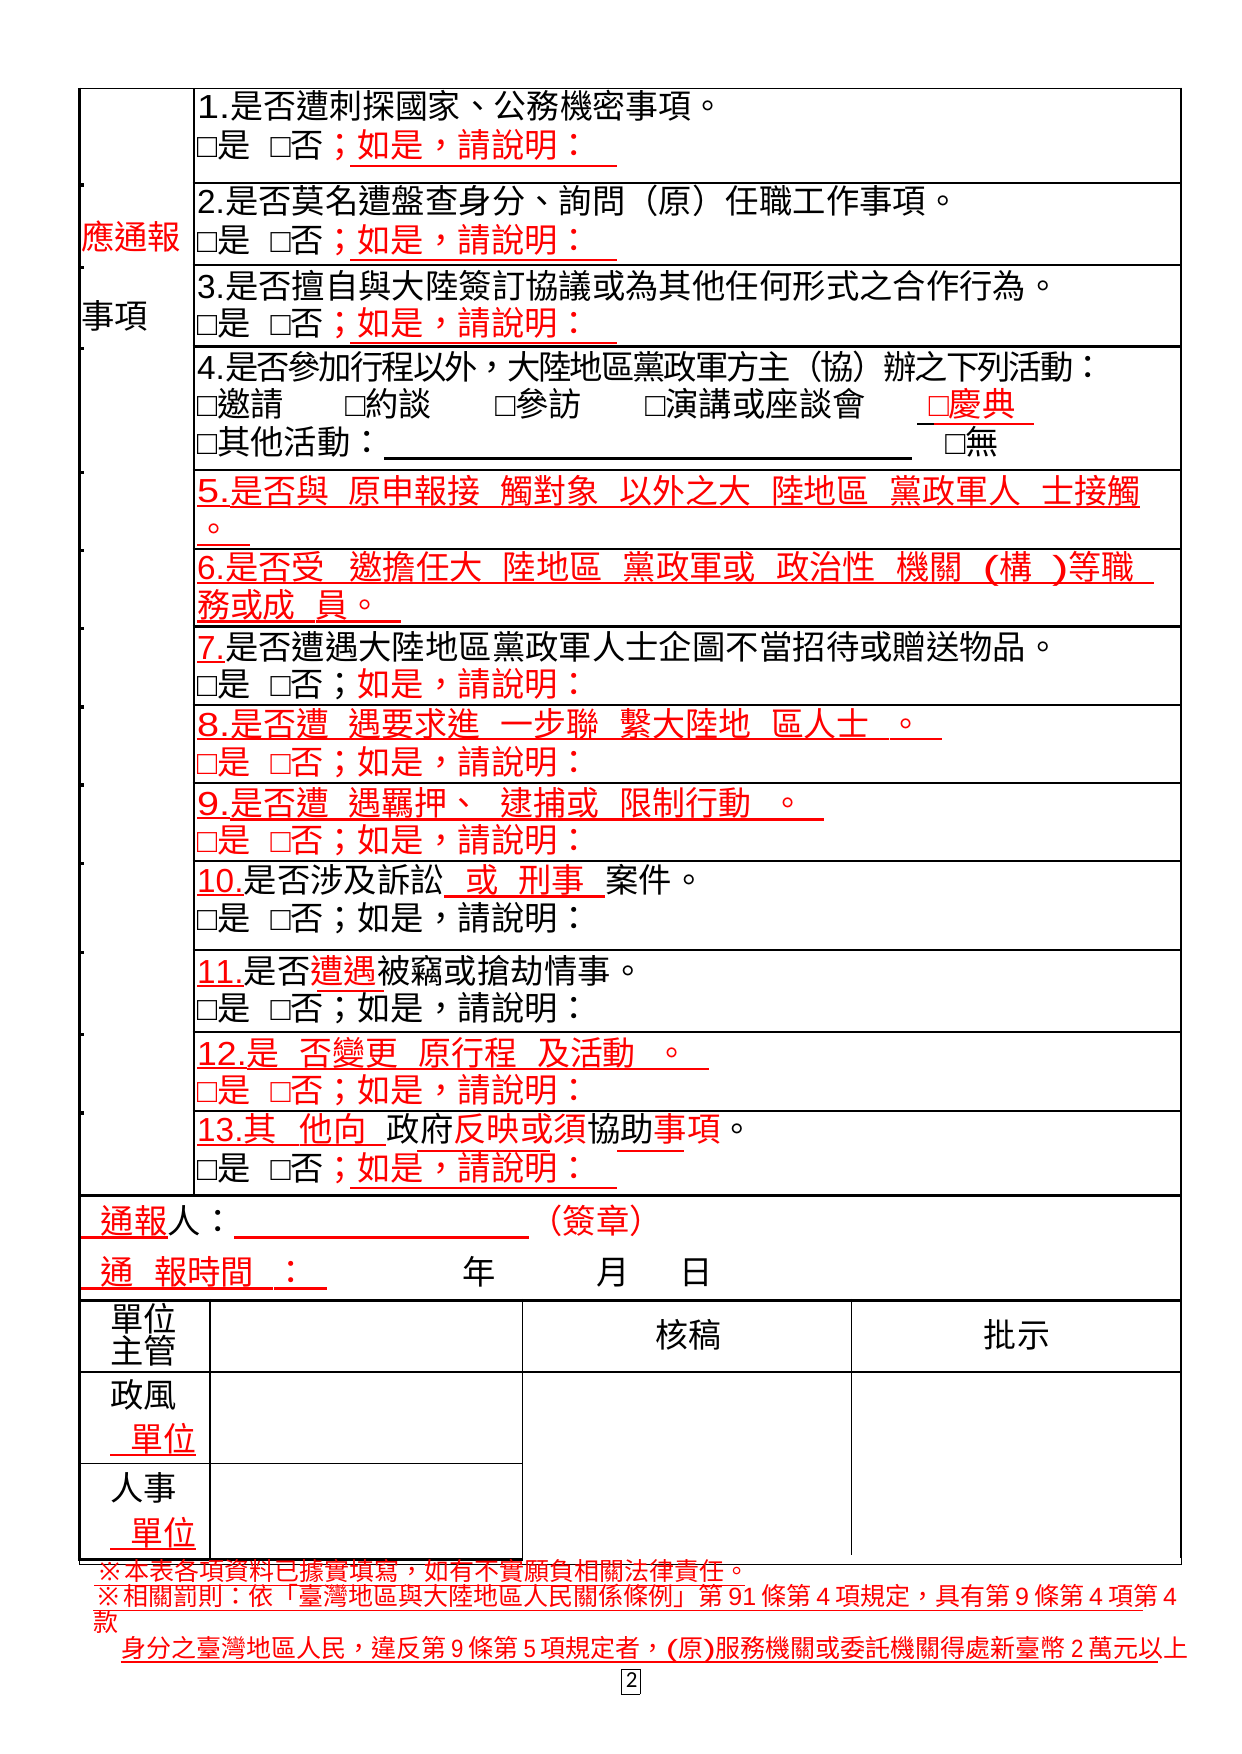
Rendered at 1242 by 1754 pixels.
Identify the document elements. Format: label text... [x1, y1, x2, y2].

table_cell 2.是否莫名遭盤查身分、詢問（原）任職工作事項。 □是 □否；如是，請說明： [195, 184, 1180, 264]
table_cell 6.是否受 邀擔任大 陸地區 黨政軍或 政治性 機關 (構 )等職 務或成 員。 □是 □否；如是，請說明： [195, 550, 1180, 625]
text ※相關罰則：依「臺灣地區與大陸地區人民關係條例」第91條第4項規定，具有第9條第4項第4款 [93, 1584, 1196, 1637]
table_cell 8.是否遭 遇要求進 一步聯 繫大陸地 區人士 。 □是 □否；如是，請說明： [195, 706, 1180, 782]
table_cell [211, 1464, 522, 1554]
table_cell 13.其 他向 政府反映或須協助事項。 □是 □否；如是，請說明： [195, 1112, 1180, 1194]
table_cell 4.是否參加行程以外，大陸地區黨政軍方主（協）辦之下列活動： □邀請 □約談 □參訪 □演講或座談會 □慶典 □其他活動： □無 [195, 348, 1180, 469]
table_header 1.是否遭刺探國家、公務機密事項。 □是 □否；如是，請說明： [195, 89, 1180, 182]
table_cell 人事 單位 [81, 1464, 209, 1558]
table_cell [211, 1373, 522, 1463]
table_cell 9.是否遭 遇羈押、 逮捕或 限制行動 。 □是 □否；如是，請說明： [195, 784, 1180, 860]
table_cell 12.是 否變更 原行程 及活動 。 □是 □否；如是，請說明： [195, 1033, 1180, 1109]
table_cell 11.是否遭遇被竊或搶劫情事。 □是 □否；如是，請說明： [195, 951, 1180, 1031]
text 身分之臺灣地區人民，違反第9條第5項規定者，(原)服務機關或委託機關得處新臺幣2萬元以上 [121, 1637, 1196, 1662]
table_cell 5.是否與 原申報接 觸對象 以外之大 陸地區 黨政軍人 士接觸 。 □是 □否；如是，請說明： [195, 471, 1180, 547]
table_cell 核稿 [523, 1302, 851, 1371]
table_cell [523, 1373, 851, 1554]
table_cell 批示 [852, 1302, 1180, 1371]
table_cell 10.是否涉及訴訟 或 刑事 案件。 □是 □否；如是，請說明： [195, 862, 1180, 949]
text ※本表各項資料已據實填寫，如有不實願負相關法律責任。 [94, 1554, 1196, 1584]
table_cell 7.是否遭遇大陸地區黨政軍人士企圖不當招待或贈送物品。 □是 □否；如是，請說明： [195, 628, 1180, 704]
table_cell [852, 1373, 1180, 1554]
table_cell 3.是否擅自與大陸簽訂協議或為其他任何形式之合作行為。 □是 □否；如是，請說明： [195, 266, 1180, 345]
table_cell 通報人： （簽章） 通 報時間 ： 年 月 日 [81, 1197, 1180, 1299]
table_header 應通報 事項 [81, 89, 193, 1194]
table_cell [211, 1302, 522, 1371]
table_cell 政風 單位 [81, 1373, 209, 1463]
table_cell 單位 主管 [81, 1302, 209, 1371]
